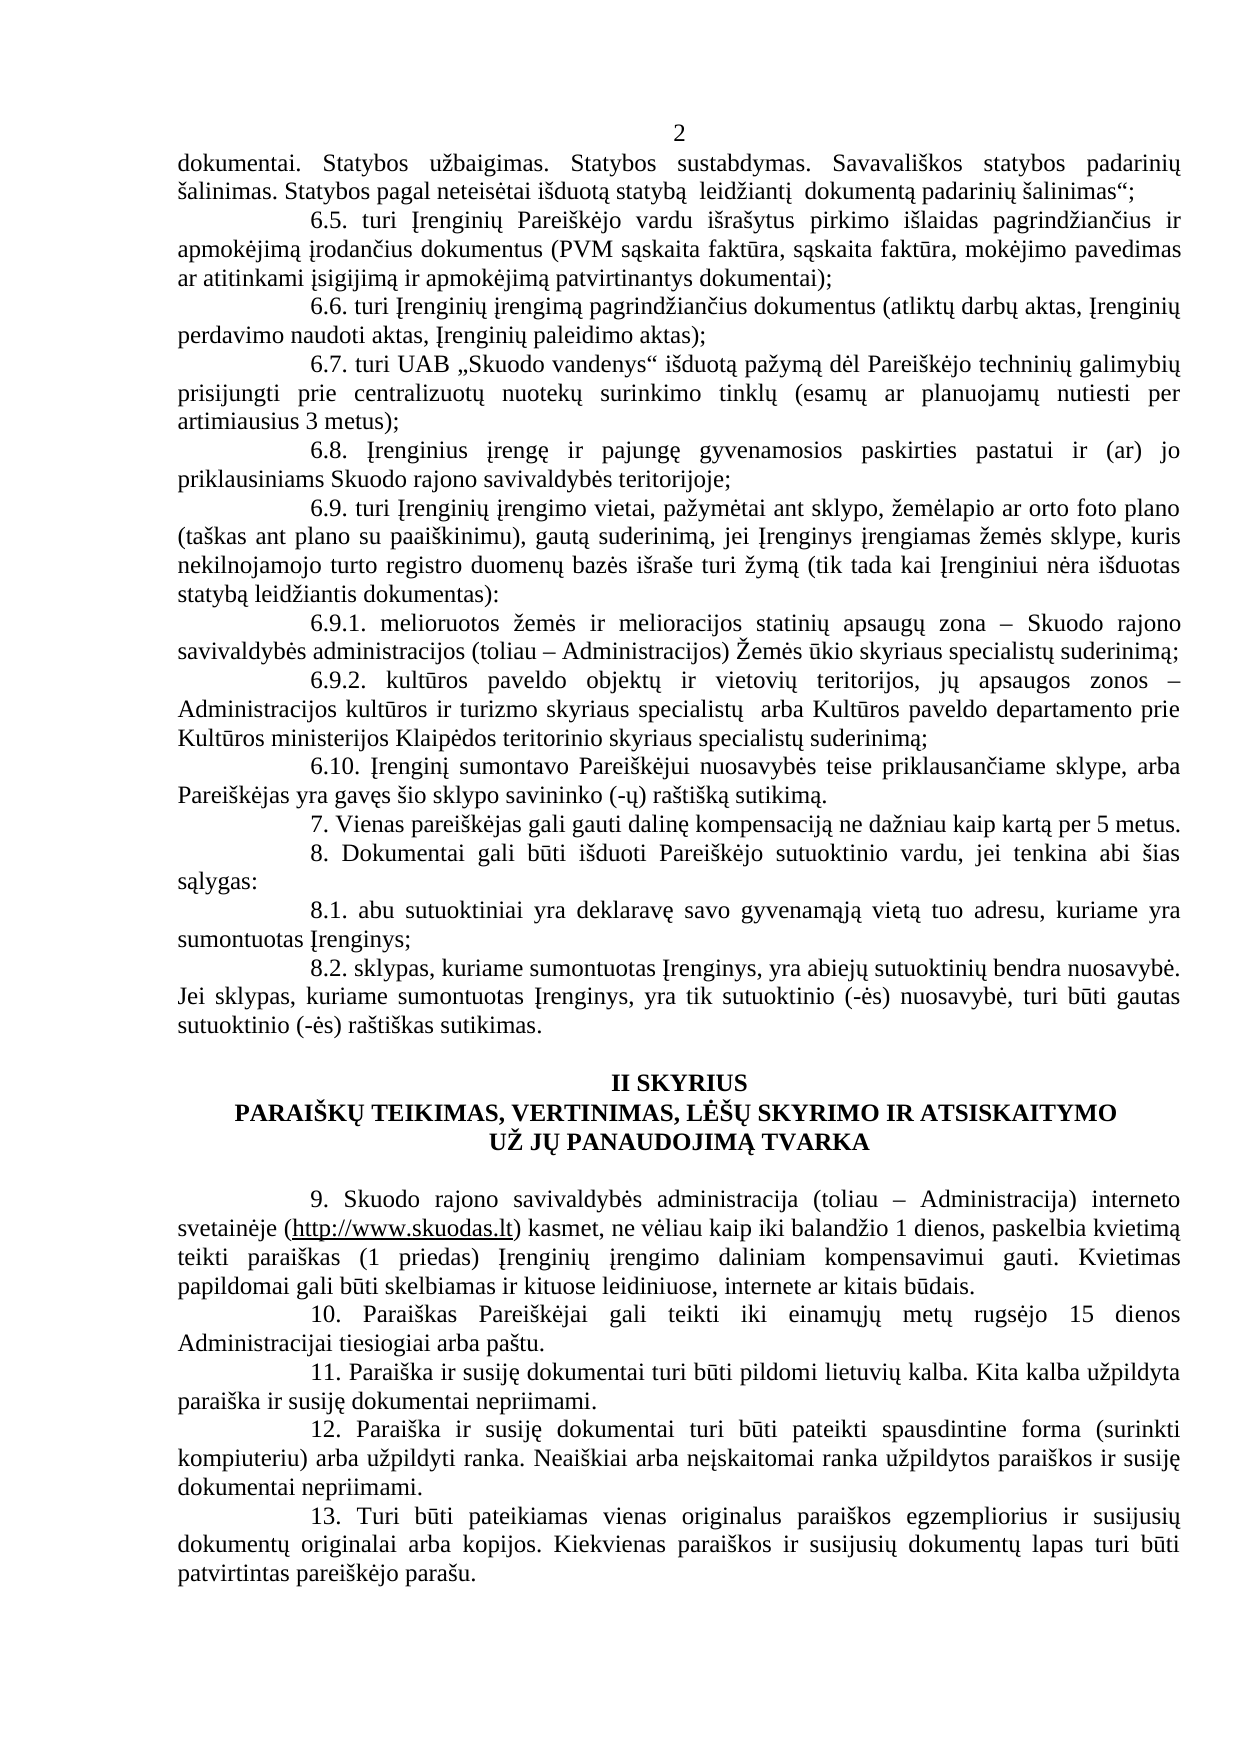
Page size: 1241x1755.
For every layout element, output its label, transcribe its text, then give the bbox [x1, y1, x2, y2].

text PARAIŠKŲ TEIKIMAS, VERTINIMAS, LĖŠŲ SKYRIMO IR ATSISKAITYMO [177, 1098, 1181, 1127]
text 11. Paraiška ir susiję dokumentai turi būti pildomi lietuvių kalba. Kita kalba užpildyta paraiška ir susiję dokumentai nepriimami. [177, 1357, 1181, 1414]
text 6.9. turi Įrenginių įrengimo vietai, pažymėtai ant sklypo, žemėlapio ar orto foto plano (taškas ant plano su paaiškinimu), gautą suderinimą, jei Įrenginys įrengiamas žemės sklype, kuris nekilnojamojo turto registro duomenų bazės išraše turi žymą (tik tada kai Įrenginiui nėra išduotas statybą leidžiantis dokumentas): [177, 493, 1181, 608]
text 6.10. Įrenginį sumontavo Pareiškėjui nuosavybės teise priklausančiame sklype, arba Pareiškėjas yra gavęs šio sklypo savininko (-ų) raštišką sutikimą. [177, 751, 1181, 809]
text 8.2. sklypas, kuriame sumontuotas Įrenginys, yra abiejų sutuoktinių bendra nuosavybė. Jei sklypas, kuriame sumontuotas Įrenginys, yra tik sutuoktinio (-ės) nuosavybė, turi būti gautas sutuoktinio (-ės) raštiškas sutikimas. [177, 953, 1181, 1039]
text II SKYRIUS [177, 1068, 1181, 1096]
text 12. Paraiška ir susiję dokumentai turi būti pateikti spausdintine forma (surinkti kompiuteriu) arba užpildyti ranka. Neaiškiai arba neįskaitomai ranka užpildytos paraiškos ir susiję dokumentai nepriimami. [177, 1414, 1181, 1501]
text 6.9.2. kultūros paveldo objektų ir vietovių teritorijos, jų apsaugos zonos – Administracijos kultūros ir turizmo skyriaus specialistų arba Kultūros paveldo departamento prie Kultūros ministerijos Klaipėdos teritorinio skyriaus specialistų suderinimą; [177, 665, 1181, 751]
text 6.5. turi Įrenginių Pareiškėjo vardu išrašytus pirkimo išlaidas pagrindžiančius ir apmokėjimą įrodančius dokumentus (PVM sąskaita faktūra, sąskaita faktūra, mokėjimo pavedimas ar atitinkami įsigijimą ir apmokėjimą patvirtinantys dokumentai); [177, 205, 1181, 291]
text 7. Vienas pareiškėjas gali gauti dalinę kompensaciją ne dažniau kaip kartą per 5 metus. [177, 809, 1181, 838]
text 8.1. abu sutuoktiniai yra deklaravę savo gyvenamąją vietą tuo adresu, kuriame yra sumontuotas Įrenginys; [177, 895, 1181, 953]
text UŽ JŲ PANAUDOJIMĄ TVARKA [177, 1127, 1181, 1156]
text 6.9.1. melioruotos žemės ir melioracijos statinių apsaugų zona – Skuodo rajono savivaldybės administracijos (toliau – Administracijos) Žemės ūkio skyriaus specialistų suderinimą; [177, 608, 1181, 665]
text 6.7. turi UAB „Skuodo vandenys“ išduotą pažymą dėl Pareiškėjo techninių galimybių prisijungti prie centralizuotų nuotekų surinkimo tinklų (esamų ar planuojamų nutiesti per artimiausius 3 metus); [177, 349, 1181, 435]
text 6.6. turi Įrenginių įrengimą pagrindžiančius dokumentus (atliktų darbų aktas, Įrenginių perdavimo naudoti aktas, Įrenginių paleidimo aktas); [177, 291, 1181, 349]
text 13. Turi būti pateikiamas vienas originalus paraiškos egzempliorius ir susijusių dokumentų originalai arba kopijos. Kiekvienas paraiškos ir susijusių dokumentų lapas turi būti patvirtintas pareiškėjo parašu. [177, 1501, 1181, 1587]
text 9. Skuodo rajono savivaldybės administracija (toliau – Administracija) interneto svetainėje (http://www.skuodas.lt) kasmet, ne vėliau kaip iki balandžio 1 dienos, paskelbia kvietimą teikti paraiškas (1 priedas) Įrenginių įrengimo daliniam kompensavimui gauti. Kvietimas papildomai gali būti skelbiamas ir kituose leidiniuose, internete ar kitais būdais. [177, 1184, 1181, 1299]
text 6.8. Įrenginius įrengę ir pajungę gyvenamosios paskirties pastatui ir (ar) jo priklausiniams Skuodo rajono savivaldybės teritorijoje; [177, 435, 1181, 493]
text 10. Paraiškas Pareiškėjai gali teikti iki einamųjų metų rugsėjo 15 dienos Administracijai tiesiogiai arba paštu. [177, 1299, 1181, 1357]
text 8. Dokumentai gali būti išduoti Pareiškėjo sutuoktinio vardu, jei tenkina abi šias sąlygas: [177, 838, 1181, 895]
text dokumentai. Statybos užbaigimas. Statybos sustabdymas. Savavališkos statybos padarinių šalinimas. Statybos pagal neteisėtai išduotą statybą leidžiantį dokumentą padarinių šalinimas“; [177, 148, 1181, 205]
